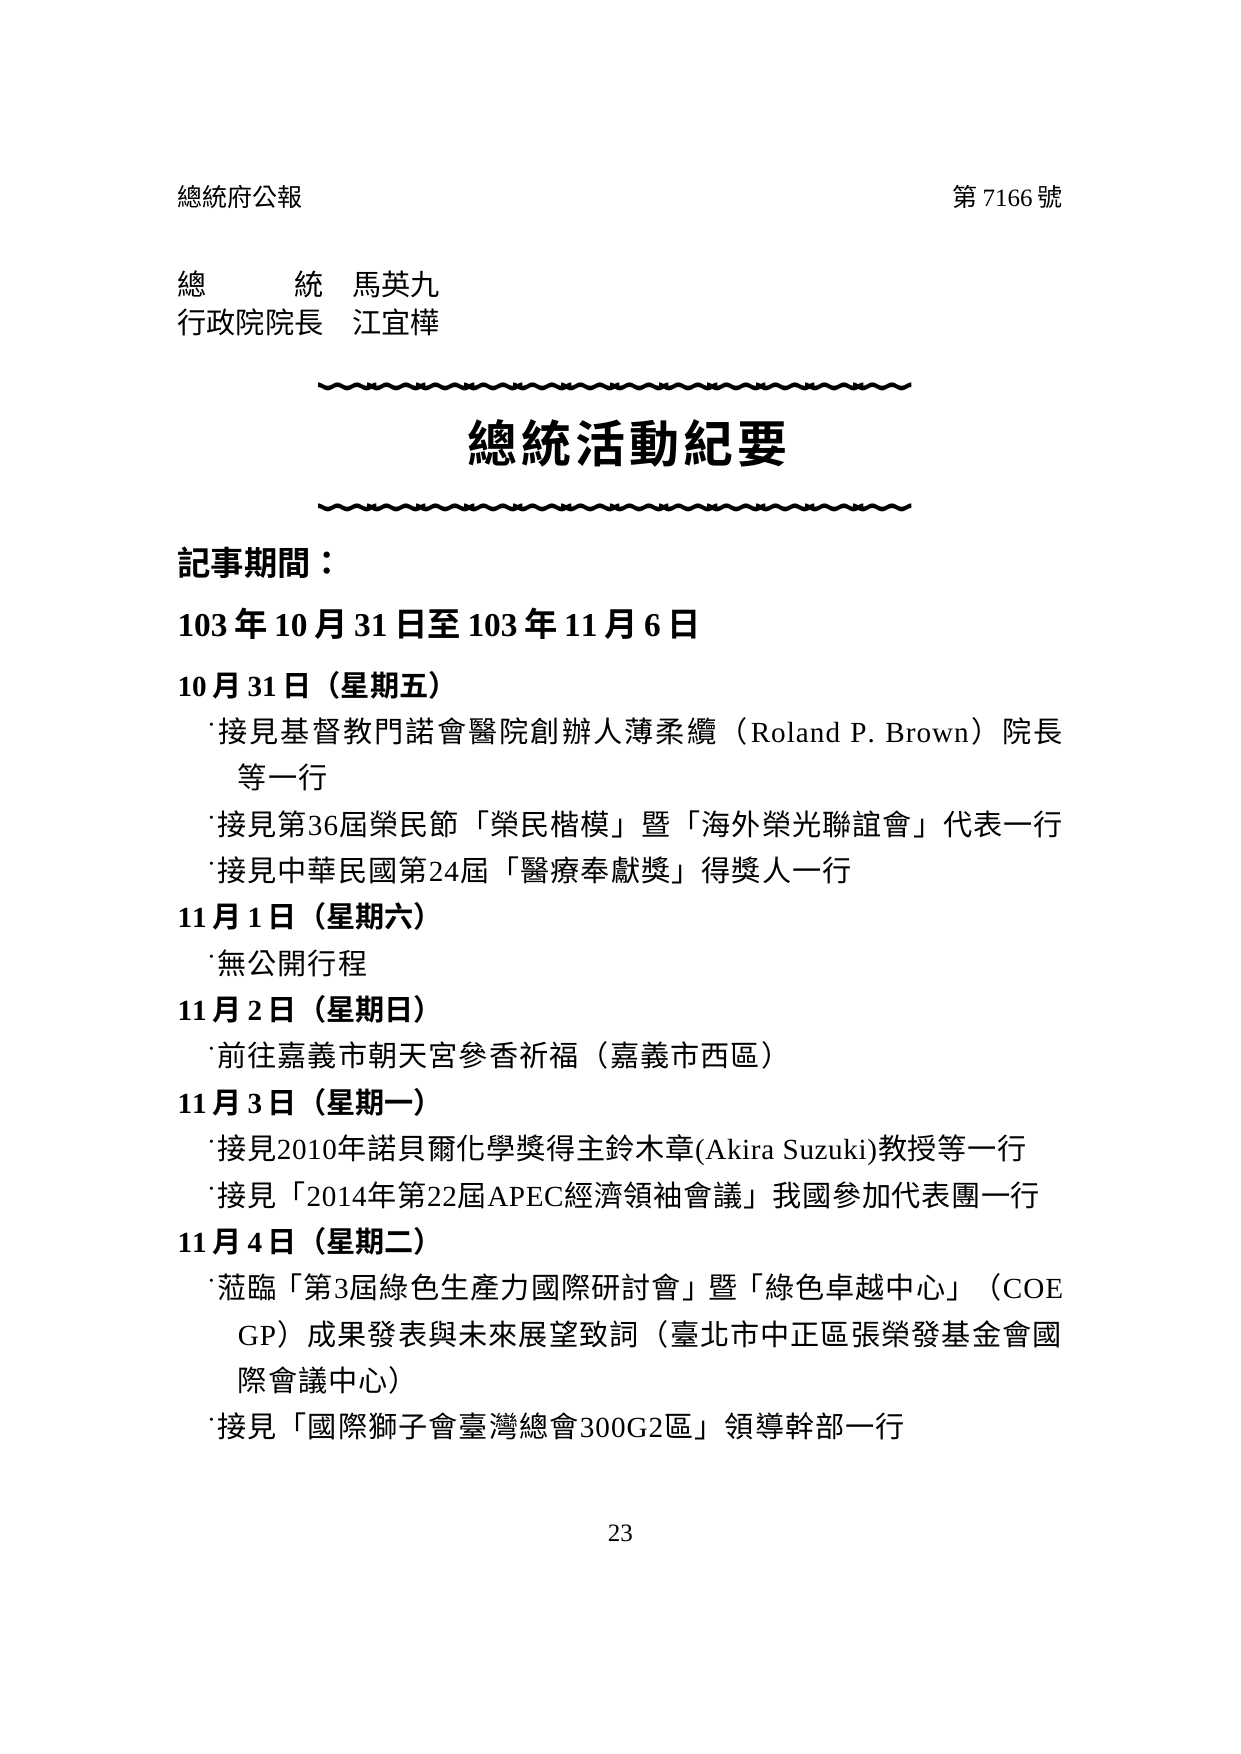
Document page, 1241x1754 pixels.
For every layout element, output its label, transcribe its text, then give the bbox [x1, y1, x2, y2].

text 11月1日（星期六） [177, 890, 1063, 936]
text ˙接見基督教門諾會醫院創辦人薄柔纜（Roland P. Brown）院長等一行 [206, 704, 1063, 797]
text ˙接見「2014年第22屆APEC經濟領袖會議」我國參加代表團一行 [206, 1168, 1063, 1214]
text 103年10月31日至103年11月6日 [177, 597, 1063, 646]
text 10月31日（星期五） [177, 658, 1063, 704]
text 11月2日（星期日） [177, 983, 1063, 1029]
text ˙接見第36屆榮民節「榮民楷模」暨「海外榮光聯誼會」代表一行 [206, 797, 1063, 843]
text ˙接見「國際獅子會臺灣總會300G2區」領導幹部一行 [206, 1400, 1063, 1446]
text ﹏﹏﹏﹏﹏﹏﹏﹏﹏﹏﹏﹏ [177, 366, 1063, 391]
text ˙蒞臨「第3屆綠色生產力國際研討會」暨「綠色卓越中心」（COE GP）成果發表與未來展望致詞（臺北市中正區張榮發基金會國際會議中心） [206, 1261, 1063, 1400]
text ˙無公開行程 [206, 936, 1063, 983]
text 總統活動紀要 [192, 416, 1063, 474]
text 行政院院長 江宜樺 [177, 303, 1063, 341]
text ˙接見2010年諾貝爾化學獎得主鈴木章(Akira Suzuki)教授等一行 [206, 1122, 1063, 1168]
text 總 統 馬英九 [177, 266, 1063, 303]
text ˙接見中華民國第24屆「醫療奉獻獎」得獎人一行 [206, 843, 1063, 890]
text ﹏﹏﹏﹏﹏﹏﹏﹏﹏﹏﹏﹏ [177, 487, 1063, 512]
text 11月3日（星期一） [177, 1075, 1063, 1122]
text ˙前往嘉義市朝天宮參香祈福（嘉義市西區） [206, 1029, 1063, 1075]
text 記事期間： [177, 537, 1063, 585]
text 11月4日（星期二） [177, 1214, 1063, 1261]
